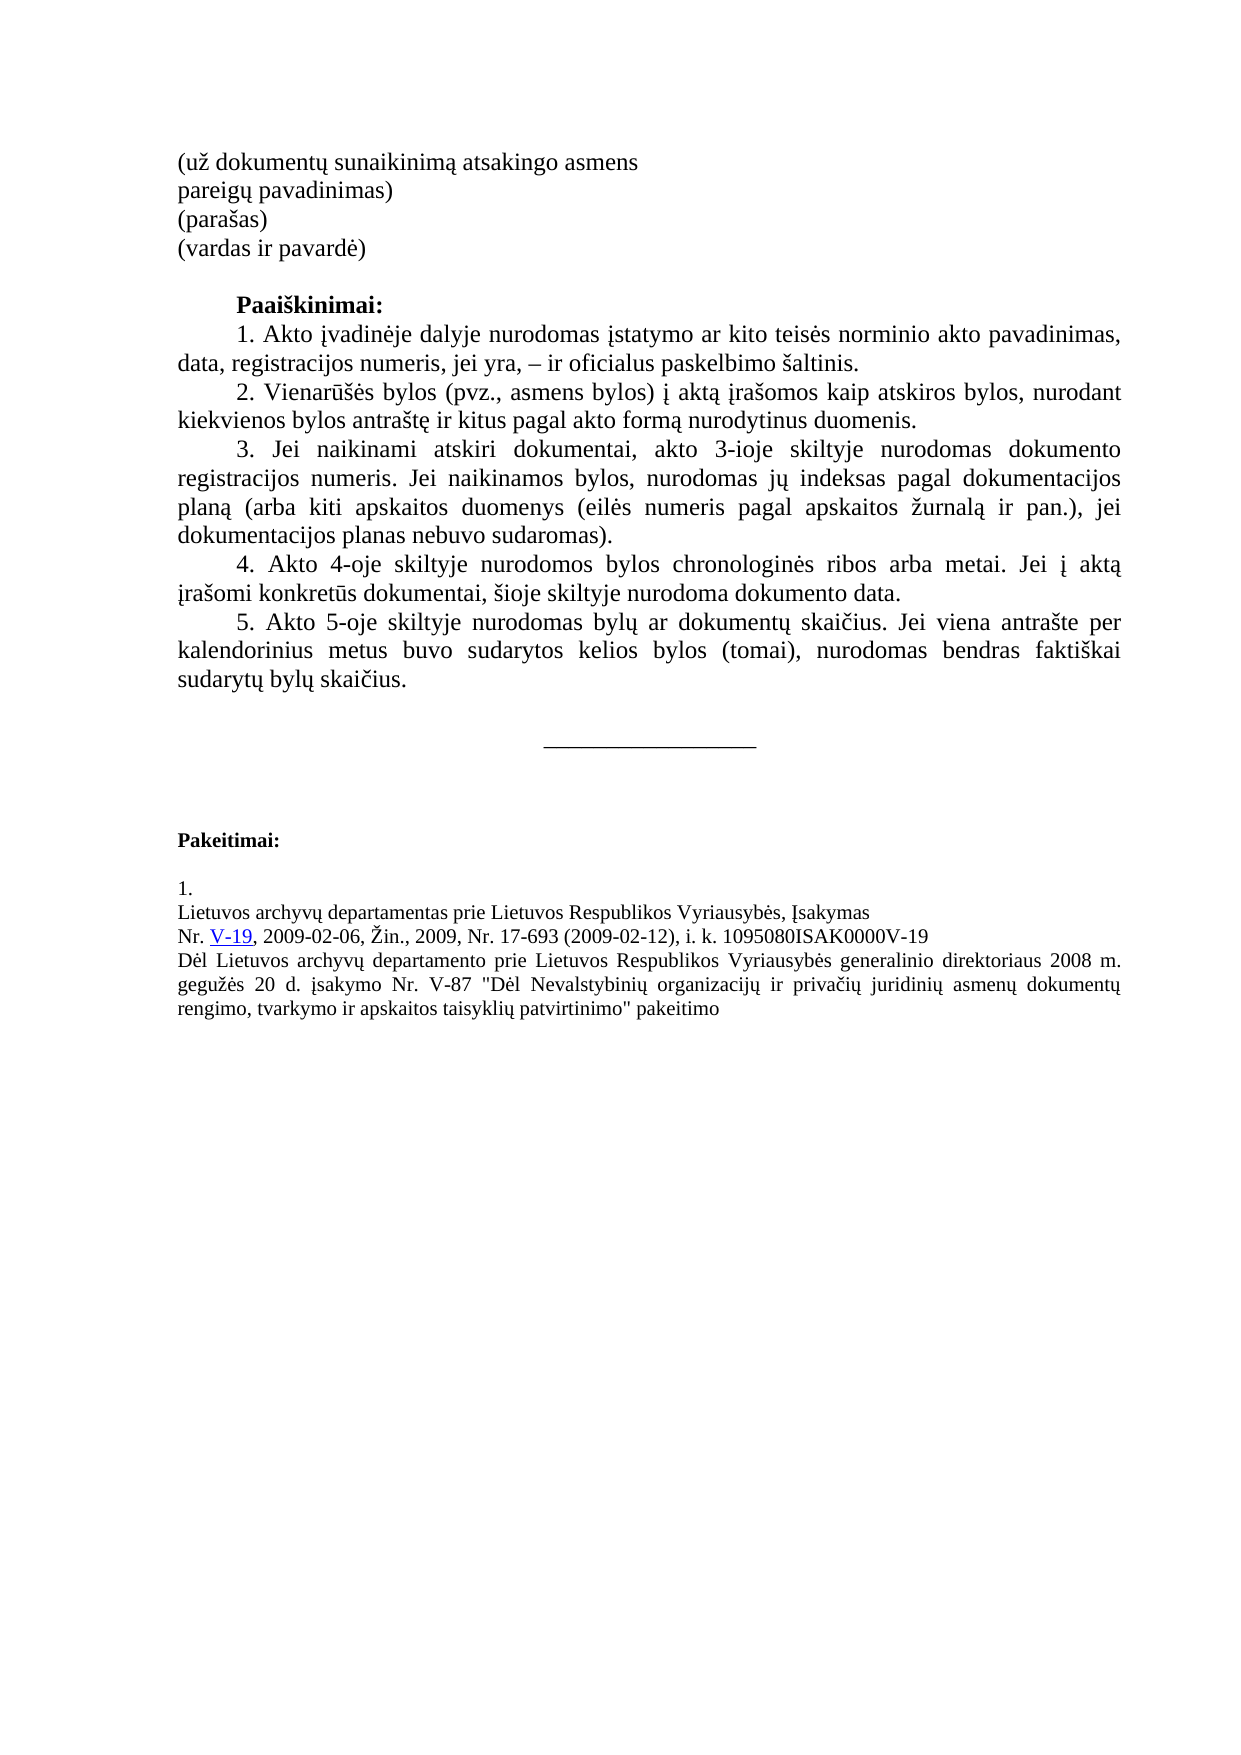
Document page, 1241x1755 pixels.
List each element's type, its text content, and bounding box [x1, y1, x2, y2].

text (parašas) [177, 204, 1122, 233]
text 4. Akto 4-oje skiltyje nurodomos bylos chronologinės ribos arba metai. Jei į aktą įrašomi konkretūs dokumentai, šioje skiltyje nurodoma dokumento data. [177, 549, 1122, 607]
text 3. Jei naikinami atskiri dokumentai, akto 3-ioje skiltyje nurodomas dokumento registracijos numeris. Jei naikinamos bylos, nurodomas jų indeksas pagal dokumentacijos planą (arba kiti apskaitos duomenys (eilės numeris pagal apskaitos žurnalą ir pan.), jei dokumentacijos planas nebuvo sudaromas). [177, 434, 1122, 549]
text 1. Akto įvadinėje dalyje nurodomas įstatymo ar kito teisės norminio akto pavadinimas, data, registracijos numeris, jei yra, – ir oficialus paskelbimo šaltinis. [177, 319, 1122, 377]
text Nr. V-19, 2009-02-06, Žin., 2009, Nr. 17-693 (2009-02-12), i. k. 1095080ISAK0000V-19 [177, 924, 1122, 948]
text 1. [177, 876, 1122, 900]
text Dėl Lietuvos archyvų departamento prie Lietuvos Respublikos Vyriausybės generalinio direktoriaus 2008 m. gegužės 20 d. įsakymo Nr. V-87 "Dėl Nevalstybinių organizacijų ir privačių juridinių asmenų dokumentų rengimo, tvarkymo ir apskaitos taisyklių patvirtinimo" pakeitimo [177, 948, 1122, 1020]
text (už dokumentų sunaikinimą atsakingo asmens [177, 147, 1122, 176]
text Pakeitimai: [177, 827, 1122, 852]
text _________________ [177, 722, 1122, 751]
text Lietuvos archyvų departamentas prie Lietuvos Respublikos Vyriausybės, Įsakymas [177, 900, 1122, 924]
text (vardas ir pavardė) [177, 233, 1122, 262]
text pareigų pavadinimas) [177, 176, 1122, 204]
text Paaiškinimai: [177, 291, 1122, 319]
text 2. Vienarūšės bylos (pvz., asmens bylos) į aktą įrašomos kaip atskiros bylos, nurodant kiekvienos bylos antraštę ir kitus pagal akto formą nurodytinus duomenis. [177, 377, 1122, 434]
text 5. Akto 5-oje skiltyje nurodomas bylų ar dokumentų skaičius. Jei viena antrašte per kalendorinius metus buvo sudarytos kelios bylos (tomai), nurodomas bendras faktiškai sudarytų bylų skaičius. [177, 607, 1122, 693]
